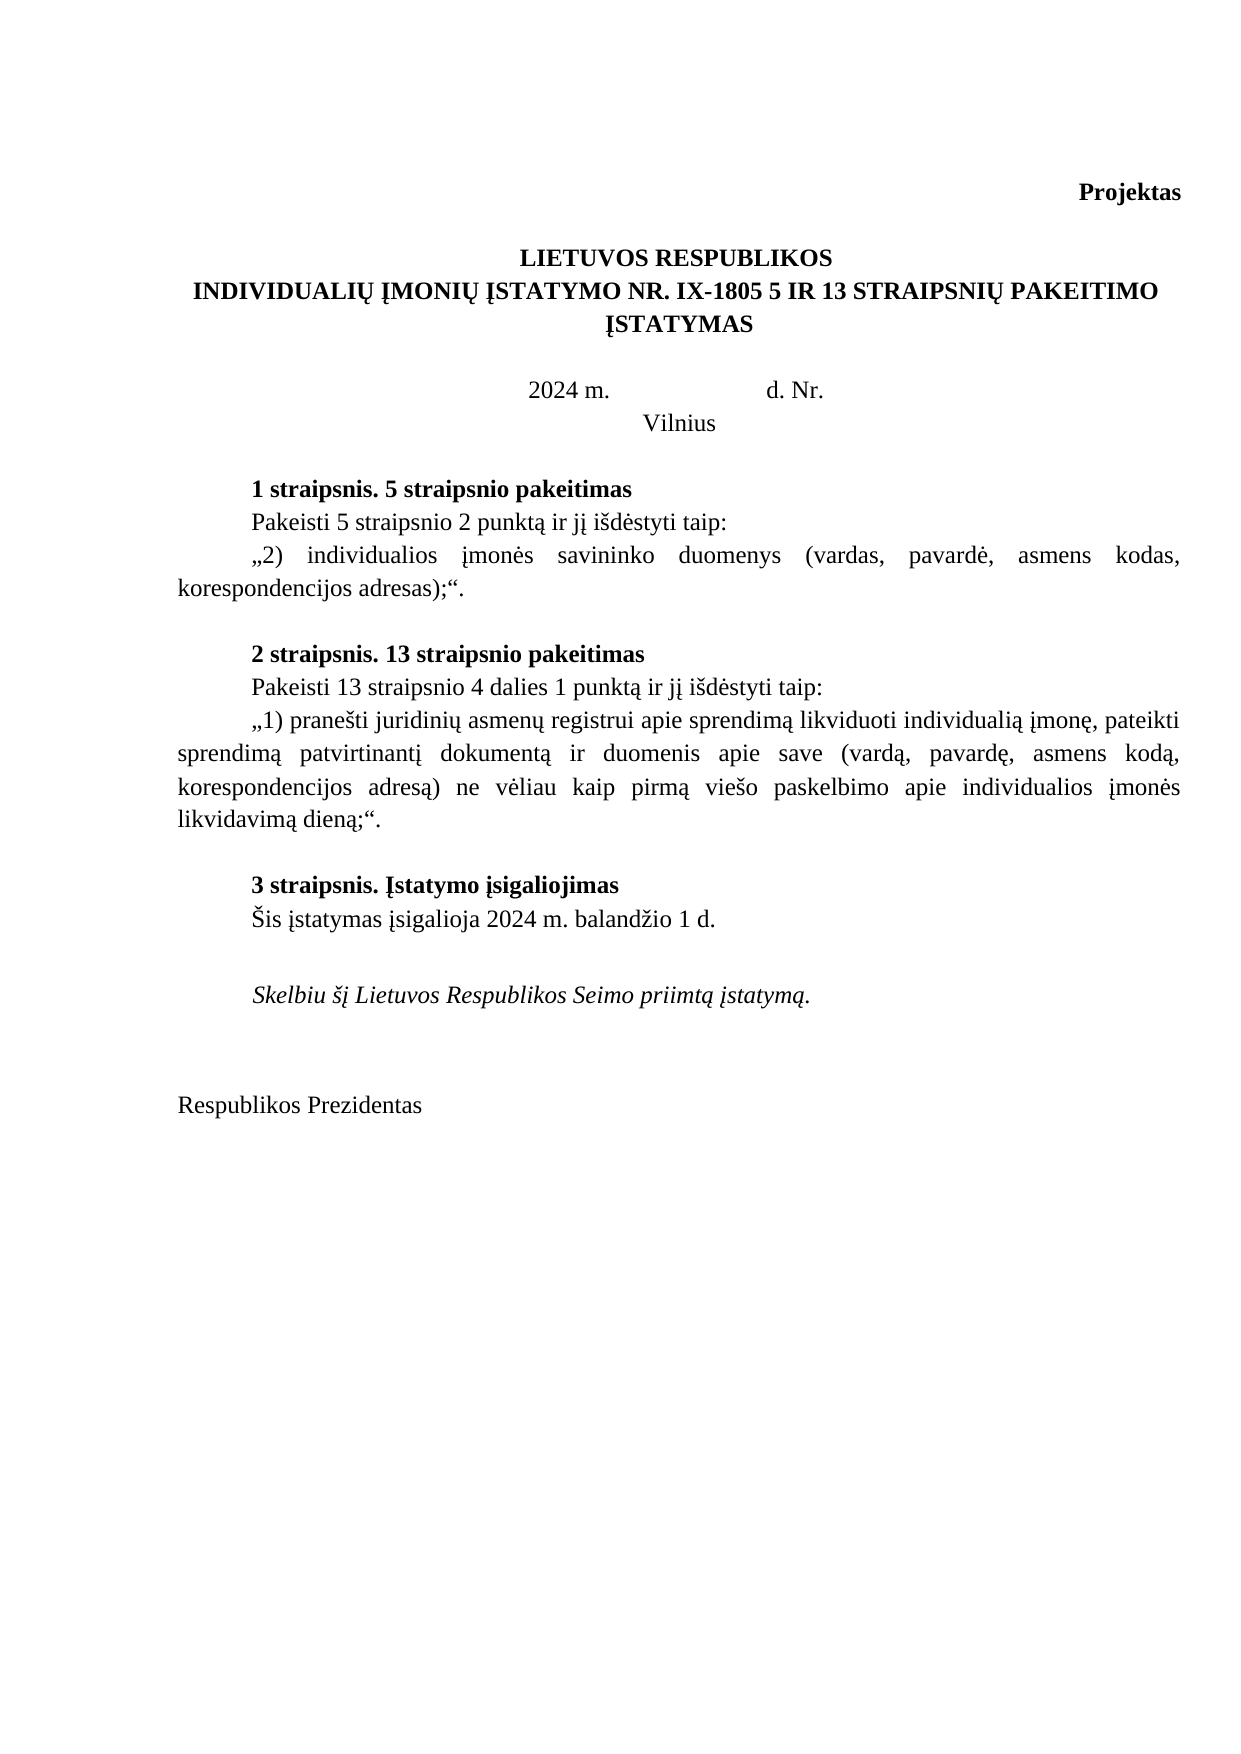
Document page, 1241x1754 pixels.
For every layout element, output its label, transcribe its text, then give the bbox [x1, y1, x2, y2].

text 2024 m. d. Nr. [177, 375, 1181, 404]
text Projektas [916, 177, 1181, 206]
text Respublikos Prezidentas [177, 1091, 1181, 1119]
text 2 straipsnis. 13 straipsnio pakeitimas [177, 639, 1181, 668]
text Pakeisti 5 straipsnio 2 punktą ir jį išdėstyti taip: [251, 507, 1181, 536]
text ĮSTATYMAS [177, 309, 1181, 338]
text 1 straipsnis. 5 straipsnio pakeitimas [177, 474, 1181, 503]
text Šis įstatymas įsigalioja 2024 m. balandžio 1 d. [251, 904, 1181, 932]
text Pakeisti 13 straipsnio 4 dalies 1 punktą ir jį išdėstyti taip: [251, 672, 1181, 701]
text LIETUVOS RESPUBLIKOS [177, 243, 1181, 272]
text „2) individualios įmonės savininko duomenys (vardas, pavardė, asmens kodas, korespondencijos adresas);“. [177, 540, 1181, 602]
text Vilnius [177, 408, 1181, 437]
text „1) pranešti juridinių asmenų registrui apie sprendimą likviduoti individualią įmonę, pateikti sprendimą patvirtinantį dokumentą ir duomenis apie save (vardą, pavardę, asmens kodą, korespondencijos adresą) ne vėliau kaip pirmą viešo paskelbimo apie individualios įmonės likvidavimą dieną;“. [177, 706, 1181, 833]
text 3 straipsnis. Įstatymo įsigaliojimas [177, 871, 1181, 899]
text INDIVIDUALIŲ ĮMONIŲ ĮSTATYMO NR. IX-1805 5 IR 13 STRAIPSNIŲ PAKEITIMO [177, 276, 1181, 305]
text Skelbiu šį Lietuvos Respublikos Seimo priimtą įstatymą. [177, 981, 1181, 1009]
